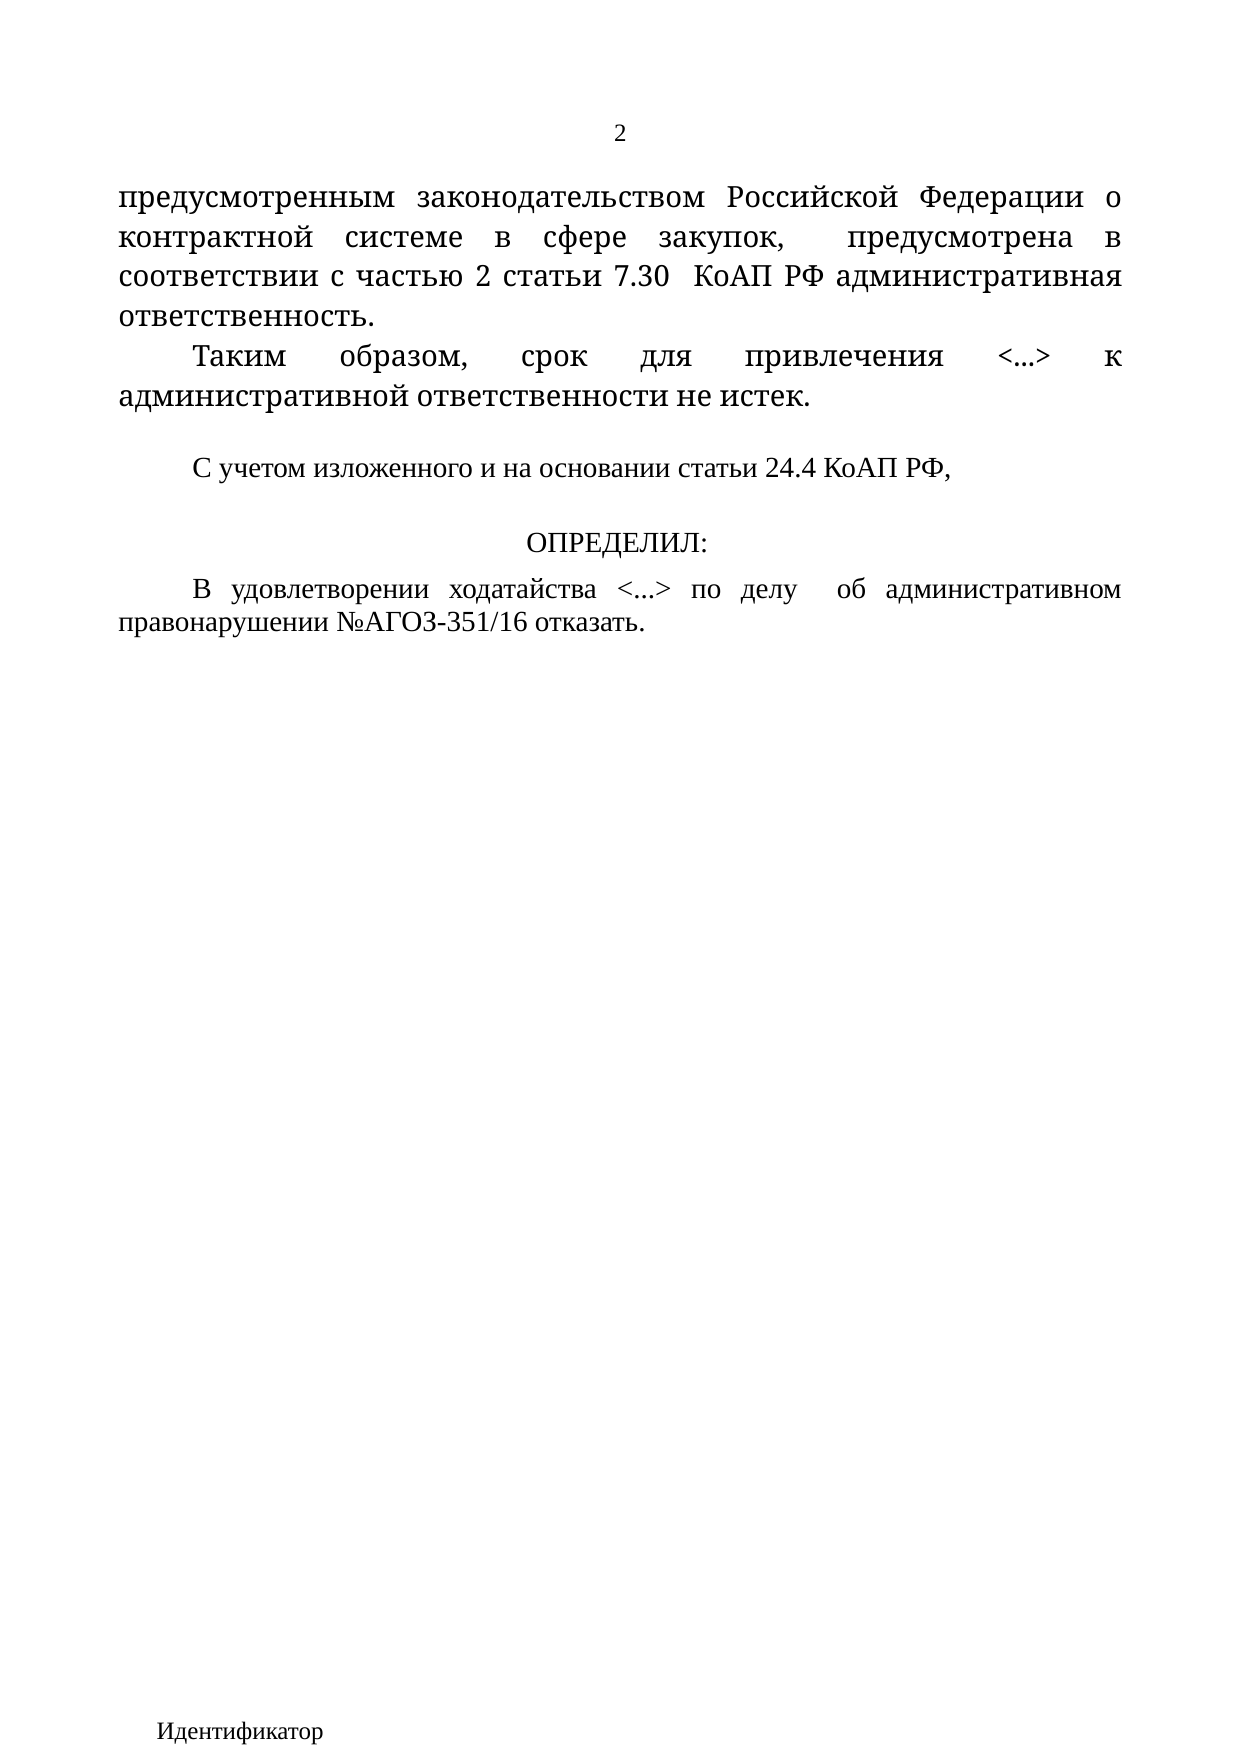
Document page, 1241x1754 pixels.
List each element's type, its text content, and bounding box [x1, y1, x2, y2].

text С учетом изложенного и на основании статьи 24.4 КоАП РФ, [118, 448, 1122, 483]
text ОПРЕДЕЛИЛ: [118, 525, 1122, 558]
text предусмотренным законодательством Российской Федерации о контрактной системе в сфере закупок, предусмотрена в соответствии с частью 2 статьи 7.30 КоАП РФ административная ответственность. [118, 176, 1122, 335]
text В удовлетворении ходатайства <...> по делу об административном правонарушении №АГОЗ-351/16 отказать. [118, 571, 1122, 638]
text Таким образом, срок для привлечения <...> к административной ответственности не истек. [118, 335, 1122, 414]
